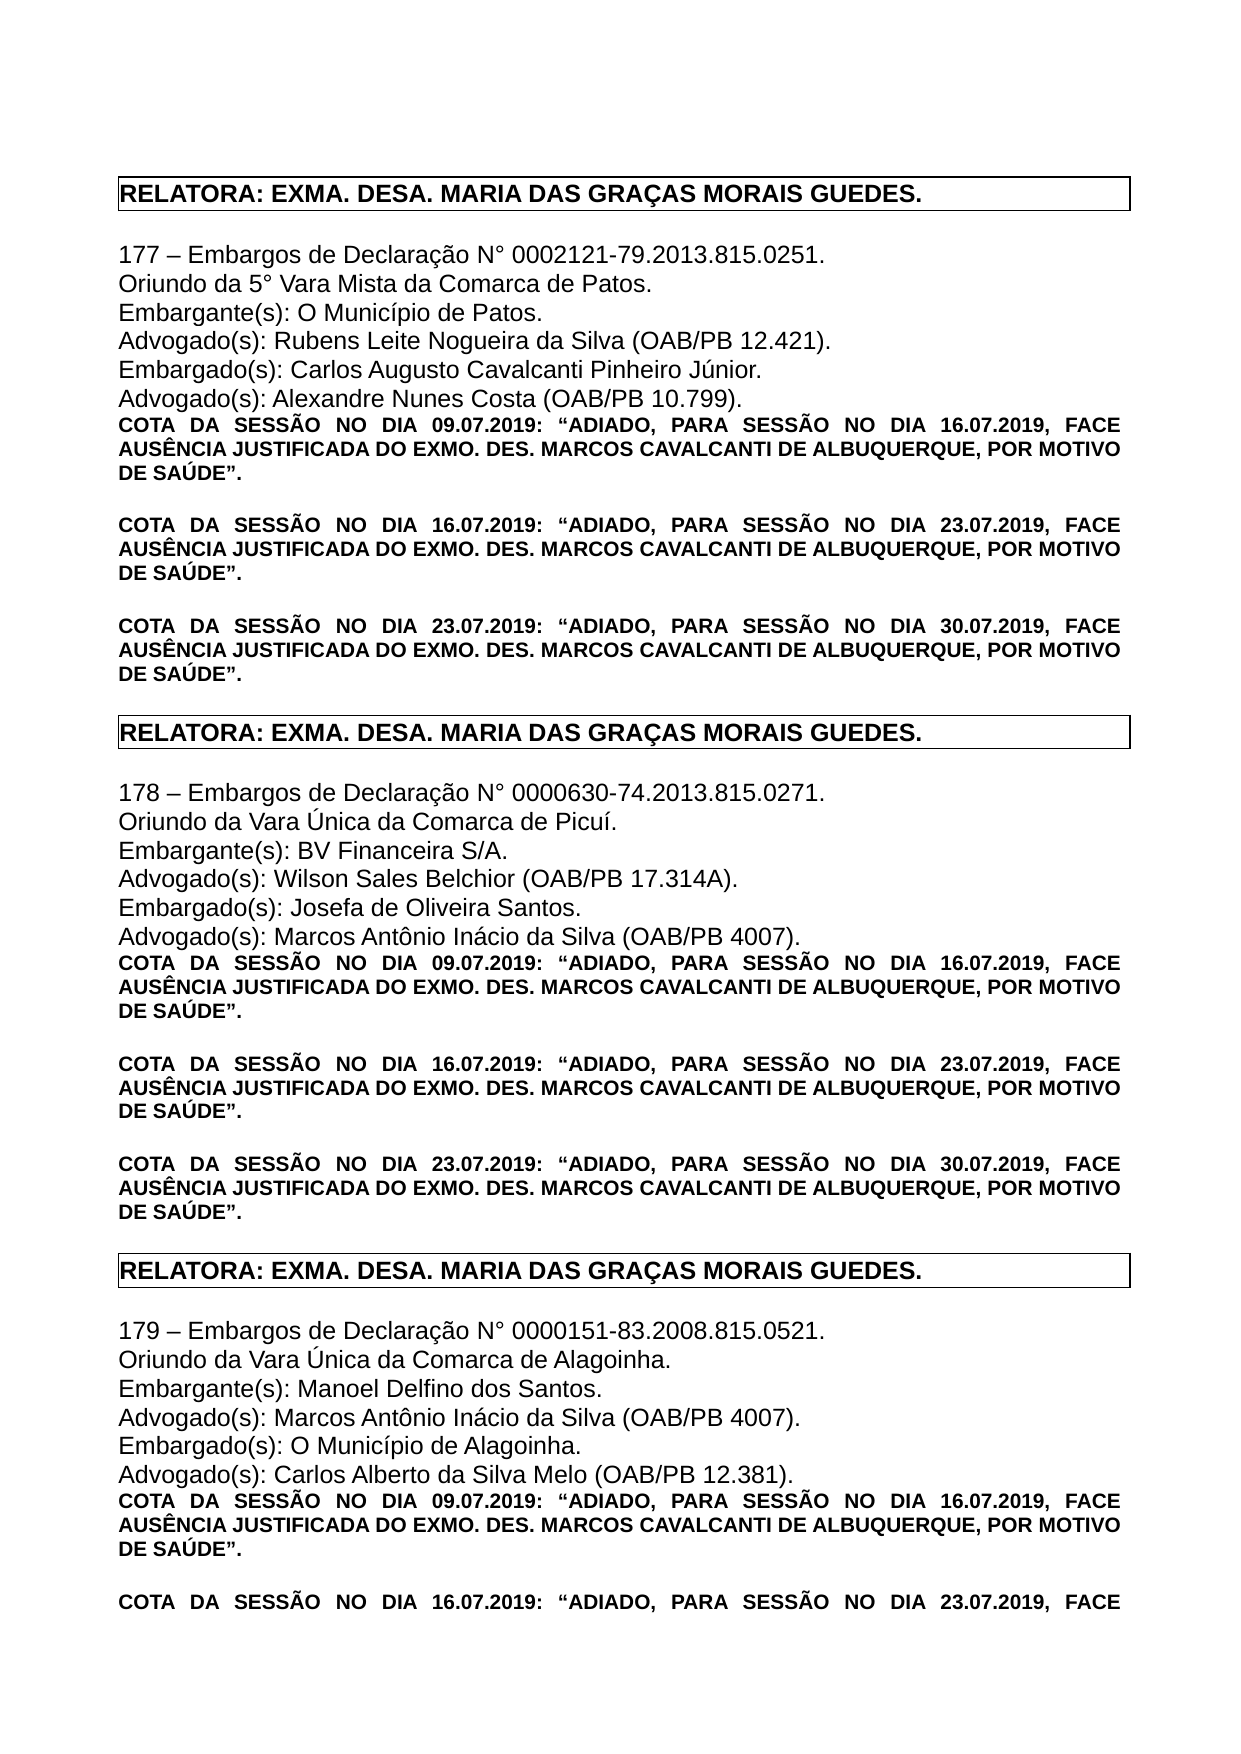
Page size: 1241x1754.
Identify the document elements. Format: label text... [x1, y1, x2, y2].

text Advogado(s): Alexandre Nunes Costa (OAB/PB 10.799). [118, 384, 1122, 413]
text Embargante(s): Manoel Delfino dos Santos. [118, 1374, 1122, 1403]
text COTA DA SESSÃO NO DIA 16.07.2019: “ADIADO, PARA SESSÃO NO DIA 23.07.2019, FACE AUSÊNCIA JUSTIFICADA DO EXMO. DES. MARCOS CAVALCANTI DE ALBUQUERQUE, POR MOTIVO DE SAÚDE”. [118, 513, 1122, 585]
text COTA DA SESSÃO NO DIA 23.07.2019: “ADIADO, PARA SESSÃO NO DIA 30.07.2019, FACE AUSÊNCIA JUSTIFICADA DO EXMO. DES. MARCOS CAVALCANTI DE ALBUQUERQUE, POR MOTIVO DE SAÚDE”. [118, 1152, 1122, 1224]
text Advogado(s): Carlos Alberto da Silva Melo (OAB/PB 12.381). [118, 1460, 1122, 1489]
text Embargante(s): O Município de Patos. [118, 298, 1122, 326]
text Embargado(s): Carlos Augusto Cavalcanti Pinheiro Júnior. [118, 355, 1122, 384]
text RELATORA: EXMA. DESA. MARIA DAS GRAÇAS MORAIS GUEDES. [119, 178, 1129, 210]
text COTA DA SESSÃO NO DIA 09.07.2019: “ADIADO, PARA SESSÃO NO DIA 16.07.2019, FACE AUSÊNCIA JUSTIFICADA DO EXMO. DES. MARCOS CAVALCANTI DE ALBUQUERQUE, POR MOTIVO DE SAÚDE”. [118, 1489, 1122, 1561]
text COTA DA SESSÃO NO DIA 16.07.2019: “ADIADO, PARA SESSÃO NO DIA 23.07.2019, FACE [118, 1589, 1122, 1613]
text Embargante(s): BV Financeira S/A. [118, 836, 1122, 864]
text RELATORA: EXMA. DESA. MARIA DAS GRAÇAS MORAIS GUEDES. [119, 1254, 1129, 1287]
text Oriundo da Vara Única da Comarca de Alagoinha. [118, 1345, 1122, 1374]
text Oriundo da 5° Vara Mista da Comarca de Patos. [118, 269, 1122, 298]
text Oriundo da Vara Única da Comarca de Picuí. [118, 807, 1122, 836]
text Advogado(s): Marcos Antônio Inácio da Silva (OAB/PB 4007). [118, 1403, 1122, 1431]
text 177 – Embargos de Declaração N° 0002121-79.2013.815.0251. [118, 240, 1122, 269]
text COTA DA SESSÃO NO DIA 23.07.2019: “ADIADO, PARA SESSÃO NO DIA 30.07.2019, FACE AUSÊNCIA JUSTIFICADA DO EXMO. DES. MARCOS CAVALCANTI DE ALBUQUERQUE, POR MOTIVO DE SAÚDE”. [118, 614, 1122, 686]
text 179 – Embargos de Declaração N° 0000151-83.2008.815.0521. [118, 1316, 1122, 1345]
text Embargado(s): O Município de Alagoinha. [118, 1431, 1122, 1460]
text Advogado(s): Wilson Sales Belchior (OAB/PB 17.314A). [118, 864, 1122, 893]
text 178 – Embargos de Declaração N° 0000630-74.2013.815.0271. [118, 778, 1122, 807]
text COTA DA SESSÃO NO DIA 16.07.2019: “ADIADO, PARA SESSÃO NO DIA 23.07.2019, FACE AUSÊNCIA JUSTIFICADA DO EXMO. DES. MARCOS CAVALCANTI DE ALBUQUERQUE, POR MOTIVO DE SAÚDE”. [118, 1051, 1122, 1123]
text COTA DA SESSÃO NO DIA 09.07.2019: “ADIADO, PARA SESSÃO NO DIA 16.07.2019, FACE AUSÊNCIA JUSTIFICADA DO EXMO. DES. MARCOS CAVALCANTI DE ALBUQUERQUE, POR MOTIVO DE SAÚDE”. [118, 951, 1122, 1023]
text RELATORA: EXMA. DESA. MARIA DAS GRAÇAS MORAIS GUEDES. [119, 716, 1129, 748]
text Advogado(s): Marcos Antônio Inácio da Silva (OAB/PB 4007). [118, 922, 1122, 951]
text Embargado(s): Josefa de Oliveira Santos. [118, 893, 1122, 922]
text Advogado(s): Rubens Leite Nogueira da Silva (OAB/PB 12.421). [118, 326, 1122, 355]
text COTA DA SESSÃO NO DIA 09.07.2019: “ADIADO, PARA SESSÃO NO DIA 16.07.2019, FACE AUSÊNCIA JUSTIFICADA DO EXMO. DES. MARCOS CAVALCANTI DE ALBUQUERQUE, POR MOTIVO DE SAÚDE”. [118, 413, 1122, 484]
